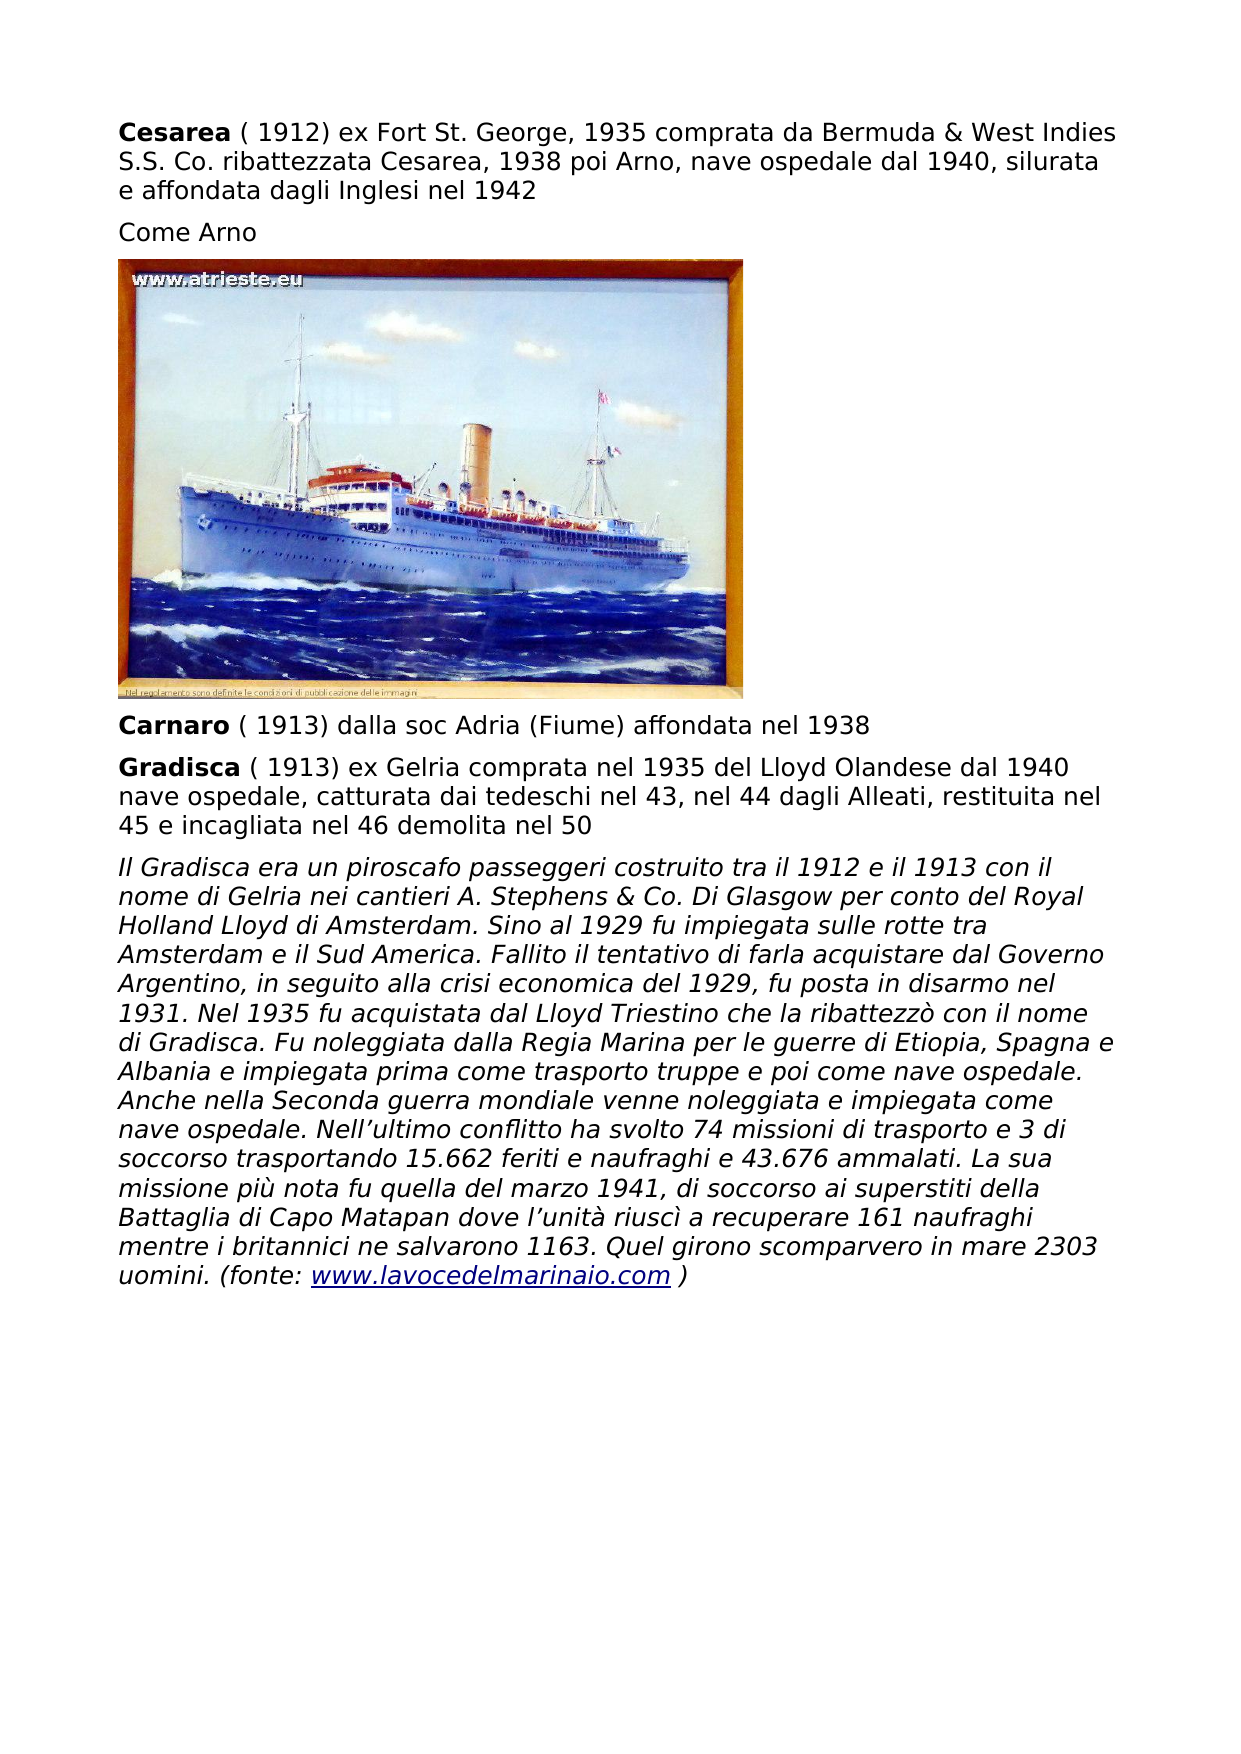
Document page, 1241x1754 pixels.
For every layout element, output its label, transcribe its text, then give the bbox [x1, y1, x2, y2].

text Cesarea ( 1912) ex Fort St. George, 1935 comprata da Bermuda & West Indies S.S. Co. ribattezzata Cesarea, 1938 poi Arno, nave ospedale dal 1940, silurata e affondata dagli Inglesi nel 1942 [118, 118, 1122, 206]
text Carnaro ( 1913) dalla soc Adria (Fiume) affondata nel 1938 [118, 711, 1122, 741]
text Gradisca ( 1913) ex Gelria comprata nel 1935 del Lloyd Olandese dal 1940 nave ospedale, catturata dai tedeschi nel 43, nel 44 dagli Alleati, restituita nel 45 e incagliata nel 46 demolita nel 50 [118, 753, 1122, 841]
text Il Gradisca era un piroscafo passeggeri costruito tra il 1912 e il 1913 con il nome di Gelria nei cantieri A. Stephens & Co. Di Glasgow per conto del Royal Holland Lloyd di Amsterdam. Sino al 1929 fu impiegata sulle rotte tra Amsterdam e il Sud America. Fallito il tentativo di farla acquistare dal Governo Argentino, in seguito alla crisi economica del 1929, fu posta in disarmo nel 1931. Nel 1935 fu acquistata dal Lloyd Triestino che la ribattezzò con il nome di Gradisca. Fu noleggiata dalla Regia Marina per le guerre di Etiopia, Spagna e Albania e impiegata prima come trasporto truppe e poi come nave ospedale. Anche nella Seconda guerra mondiale venne noleggiata e impiegata come nave ospedale. Nell’ultimo conflitto ha svolto 74 missioni di trasporto e 3 di soccorso trasportando 15.662 feriti e naufraghi e 43.676 ammalati. La sua missione più nota fu quella del marzo 1941, di soccorso ai superstiti della Battaglia di Capo Matapan dove l’unità riuscì a recuperare 161 naufraghi mentre i britannici ne salvarono 1163. Quel girono scomparvero in mare 2303 uomini. (fonte: www.lavocedelmarinaio.com ) [118, 853, 1122, 1291]
text Come Arno [118, 218, 1122, 247]
picture [118, 259, 744, 699]
